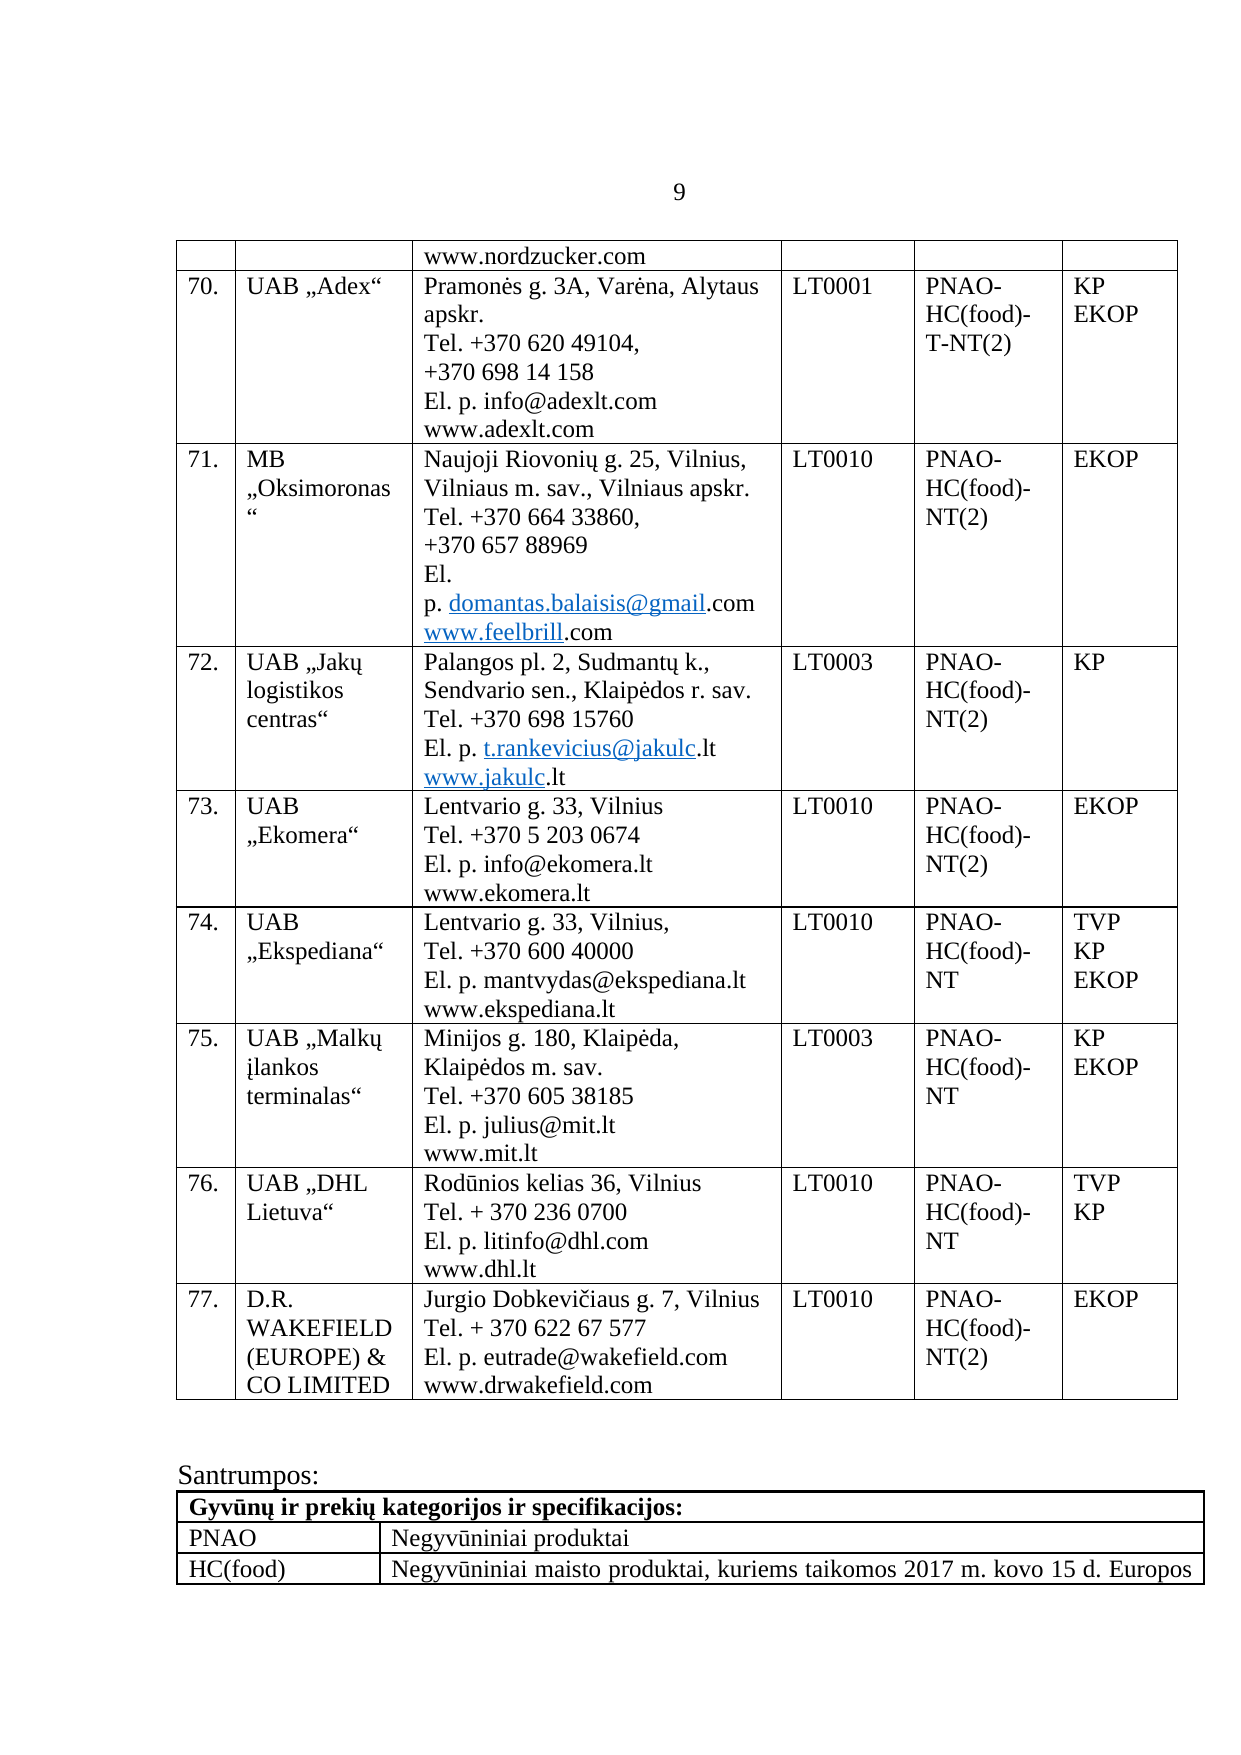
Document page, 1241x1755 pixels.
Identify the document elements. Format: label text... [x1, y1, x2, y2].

table_cell UAB „Adex“ [236, 271, 412, 443]
table_cell UAB „Jakų logistikos centras“ [236, 647, 412, 790]
table_cell LT0010 [782, 791, 914, 906]
table_cell Jurgio Dobkevičiaus g. 7, Vilnius Tel. + 370 622 67 577 El. p. eutrade@wakefield.com www.drwakefield.com [413, 1284, 781, 1399]
table_cell Lentvario g. 33, Vilnius Tel. +370 5 203 0674 El. p. info@ekomera.lt www.ekomera.lt [413, 791, 781, 906]
table_cell KP EKOP [1063, 271, 1177, 443]
table_cell LT0010 [782, 1284, 914, 1399]
table_cell TVP KP EKOP [1063, 908, 1177, 1022]
table_cell UAB „Malkų įlankos terminalas“ [236, 1024, 412, 1167]
table_cell Lentvario g. 33, Vilnius, Tel. +370 600 40000 El. p. mantvydas@ekspediana.lt www.ekspediana.lt [413, 908, 781, 1022]
table_cell LT0003 [782, 1024, 914, 1167]
table_cell 70. [177, 271, 235, 443]
table_cell Negyvūniniai produktai [381, 1523, 1203, 1552]
table_cell LT0010 [782, 444, 914, 646]
table_cell PNAO-HC(food)-NT(2) [915, 444, 1062, 646]
table_cell PNAO-HC(food)-T-NT(2) [915, 271, 1062, 443]
table_cell KP EKOP [1063, 1024, 1177, 1167]
table_cell PNAO-HC(food)-NT [915, 1024, 1062, 1167]
table_cell 71. [177, 444, 235, 646]
table_cell [782, 241, 914, 270]
table_cell [236, 241, 412, 270]
table_cell KP [1063, 647, 1177, 790]
table_cell Pramonės g. 3A, Varėna, Alytaus apskr. Tel. +370 620 49104, +370 698 14 158 El. p. info@adexlt.com www.adexlt.com [413, 271, 781, 443]
table_cell EKOP [1063, 444, 1177, 646]
table_cell UAB „Ekspediana“ [236, 908, 412, 1022]
table_cell www.nordzucker.com [413, 241, 781, 270]
table_cell [915, 241, 1062, 270]
table_cell 76. [177, 1168, 235, 1283]
table_header Gyvūnų ir prekių kategorijos ir specifikacijos: [178, 1493, 1203, 1521]
table_cell LT0001 [782, 271, 914, 443]
table_cell LT0010 [782, 1168, 914, 1283]
table_cell UAB „DHL Lietuva“ [236, 1168, 412, 1283]
table_cell Palangos pl. 2, Sudmantų k., Sendvario sen., Klaipėdos r. sav. Tel. +370 698 15760 El. p. t.rankevicius@jakulc.lt www.jakulc.lt [413, 647, 781, 790]
text Santrumpos: [177, 1458, 1188, 1490]
table_cell PNAO-HC(food)-NT [915, 908, 1062, 1022]
table_cell EKOP [1063, 1284, 1177, 1399]
table_cell PNAO-HC(food)-NT(2) [915, 791, 1062, 906]
table_cell 74. [177, 908, 235, 1022]
table_cell TVP KP [1063, 1168, 1177, 1283]
table_cell Minijos g. 180, Klaipėda, Klaipėdos m. sav. Tel. +370 605 38185 El. p. julius@mit.lt www.mit.lt [413, 1024, 781, 1167]
table_cell 77. [177, 1284, 235, 1399]
table_cell PNAO-HC(food)-NT(2) [915, 647, 1062, 790]
table_cell 72. [177, 647, 235, 790]
table_cell UAB „Ekomera“ [236, 791, 412, 906]
table_cell EKOP [1063, 791, 1177, 906]
table_cell MB „Oksimoronas“ [236, 444, 412, 646]
table_cell PNAO [178, 1523, 379, 1552]
table_cell PNAO-HC(food)-NT [915, 1168, 1062, 1283]
table_cell D.R. WAKEFIELD (EUROPE) & CO LIMITED [236, 1284, 412, 1399]
table_cell PNAO-HC(food)-NT(2) [915, 1284, 1062, 1399]
table_cell Rodūnios kelias 36, Vilnius Tel. + 370 236 0700 El. p. litinfo@dhl.com www.dhl.lt [413, 1168, 781, 1283]
table_cell HC(food) [178, 1554, 379, 1583]
table_cell Naujoji Riovonių g. 25, Vilnius, Vilniaus m. sav., Vilniaus apskr. Tel. +370 664 33860, +370 657 88969 El. p. domantas.balaisis@gmail.com www.feelbrill.com [413, 444, 781, 646]
table_cell [177, 241, 235, 270]
table_cell LT0003 [782, 647, 914, 790]
table_cell LT0010 [782, 908, 914, 1022]
table_cell Negyvūniniai maisto produktai, kuriems taikomos 2017 m. kovo 15 d. Europos [381, 1554, 1203, 1583]
table_cell 75. [177, 1024, 235, 1167]
table_cell 73. [177, 791, 235, 906]
table_cell [1063, 241, 1177, 270]
